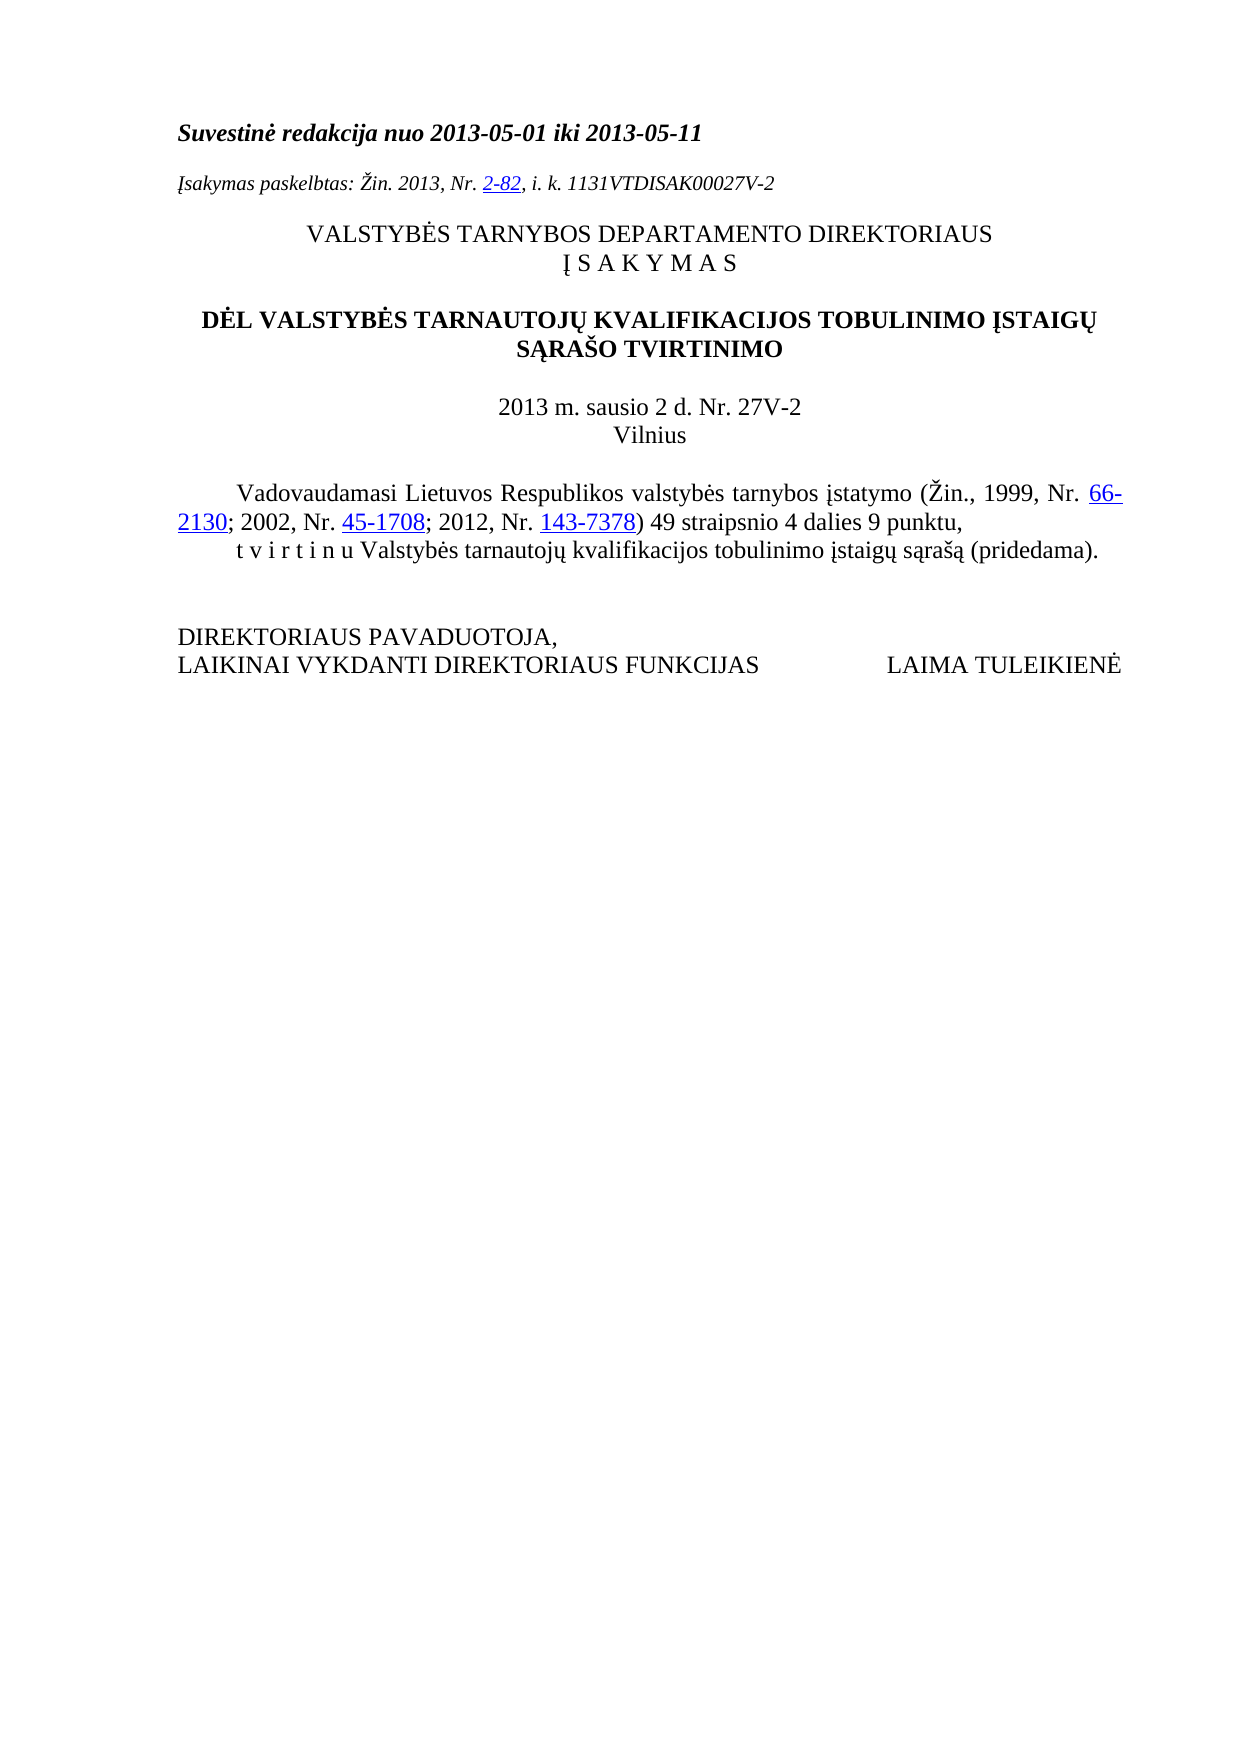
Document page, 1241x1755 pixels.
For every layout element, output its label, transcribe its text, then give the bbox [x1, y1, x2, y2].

text t v i r t i n u Valstybės tarnautojų kvalifikacijos tobulinimo įstaigų sąrašą (pridedama). [177, 535, 1122, 564]
text VALSTYBĖS TARNYBOS DEPARTAMENTO DIREKTORIAUS [177, 219, 1122, 248]
text Vilnius [177, 420, 1122, 449]
text Į S A K Y M A S [177, 248, 1122, 277]
text 2013 m. sausio 2 d. Nr. 27V-2 [177, 392, 1122, 420]
text Vadovaudamasi Lietuvos Respublikos valstybės tarnybos įstatymo (Žin., 1999, Nr. 66-2130; 2002, Nr. 45-1708; 2012, Nr. 143-7378) 49 straipsnio 4 dalies 9 punktu, [177, 478, 1122, 535]
text laikinai vykdanti direktoriaus funkcijas Laima Tuleikienė [177, 650, 1122, 679]
text Suvestinė redakcija nuo 2013-05-01 iki 2013-05-11 [177, 118, 1122, 147]
text DĖL VALSTYBĖS TARNAUTOJŲ KVALIFIKACIJOS TOBULINIMO ĮSTAIGŲ SĄRAŠO TVIRTINIMO [177, 305, 1122, 363]
text Direktoriaus pavaduotoja, [177, 622, 1122, 650]
text Įsakymas paskelbtas: Žin. 2013, Nr. 2-82, i. k. 1131VTDISAK00027V-2 [177, 171, 1122, 195]
